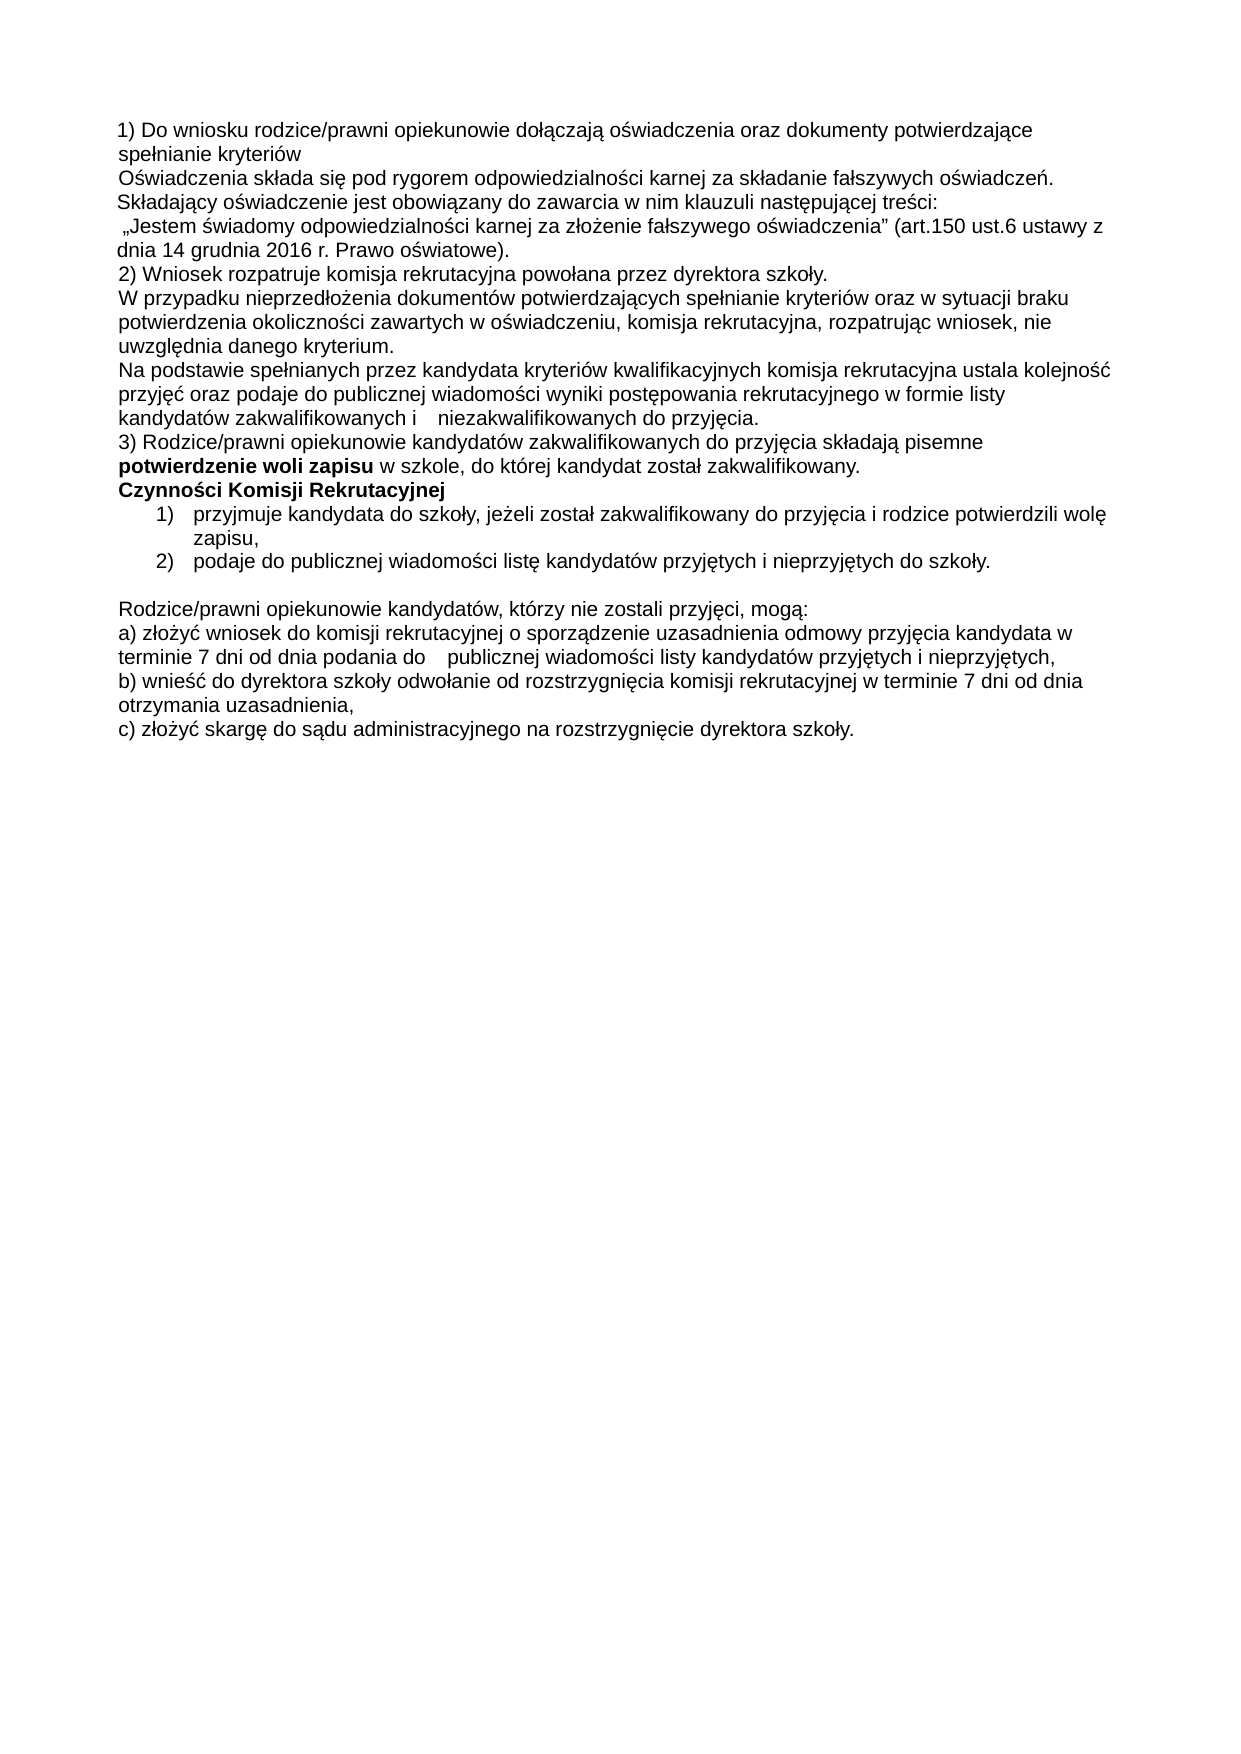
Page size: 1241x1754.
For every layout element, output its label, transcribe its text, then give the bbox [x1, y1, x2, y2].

list Oświadczenia składa się pod rygorem odpowiedzialności karnej za składanie fałszywych oświadczeń. [117, 166, 1122, 190]
text 1) Do wniosku rodzice/prawni opiekunowie dołączają oświadczenia oraz dokumenty potwierdzające spełnianie kryteriów [117, 118, 1122, 166]
list podaje do publicznej wiadomości listę kandydatów przyjętych i nieprzyjętych do szkoły. [156, 549, 1122, 573]
list „Jestem świadomy odpowiedzialności karnej za złożenie fałszywego oświadczenia” (art.150 ust.6 ustawy z dnia 14 grudnia 2016 r. Prawo oświatowe). [117, 214, 1122, 262]
text a) złożyć wniosek do komisji rekrutacyjnej o sporządzenie uzasadnienia odmowy przyjęcia kandydata w terminie 7 dni od dnia podania do publicznej wiadomości listy kandydatów przyjętych i nieprzyjętych, [118, 621, 1122, 669]
list przyjmuje kandydata do szkoły, jeżeli został zakwalifikowany do przyjęcia i rodzice potwierdzili wolę zapisu, [156, 501, 1122, 549]
text Rodzice/prawni opiekunowie kandydatów, którzy nie zostali przyjęci, mogą: [118, 597, 1122, 621]
text W przypadku nieprzedłożenia dokumentów potwierdzających spełnianie kryteriów oraz w sytuacji braku potwierdzenia okoliczności zawartych w oświadczeniu, komisja rekrutacyjna, rozpatrując wniosek, nie uwzględnia danego kryterium. [118, 286, 1122, 358]
text c) złożyć skargę do sądu administracyjnego na rozstrzygnięcie dyrektora szkoły. [118, 717, 1122, 741]
text b) wnieść do dyrektora szkoły odwołanie od rozstrzygnięcia komisji rekrutacyjnej w terminie 7 dni od dnia otrzymania uzasadnienia, [118, 669, 1122, 717]
text Na podstawie spełnianych przez kandydata kryteriów kwalifikacyjnych komisja rekrutacyjna ustala kolejność przyjęć oraz podaje do publicznej wiadomości wyniki postępowania rekrutacyjnego w formie listy kandydatów zakwalifikowanych i niezakwalifikowanych do przyjęcia. [118, 358, 1122, 429]
list Składający oświadczenie jest obowiązany do zawarcia w nim klauzuli następującej treści: [117, 190, 1122, 214]
text 3) Rodzice/prawni opiekunowie kandydatów zakwalifikowanych do przyjęcia składają pisemne potwierdzenie woli zapisu w szkole, do której kandydat został zakwalifikowany. [118, 429, 1122, 477]
text 2) Wniosek rozpatruje komisja rekrutacyjna powołana przez dyrektora szkoły. [118, 262, 1122, 286]
text Czynności Komisji Rekrutacyjnej [118, 477, 1122, 501]
